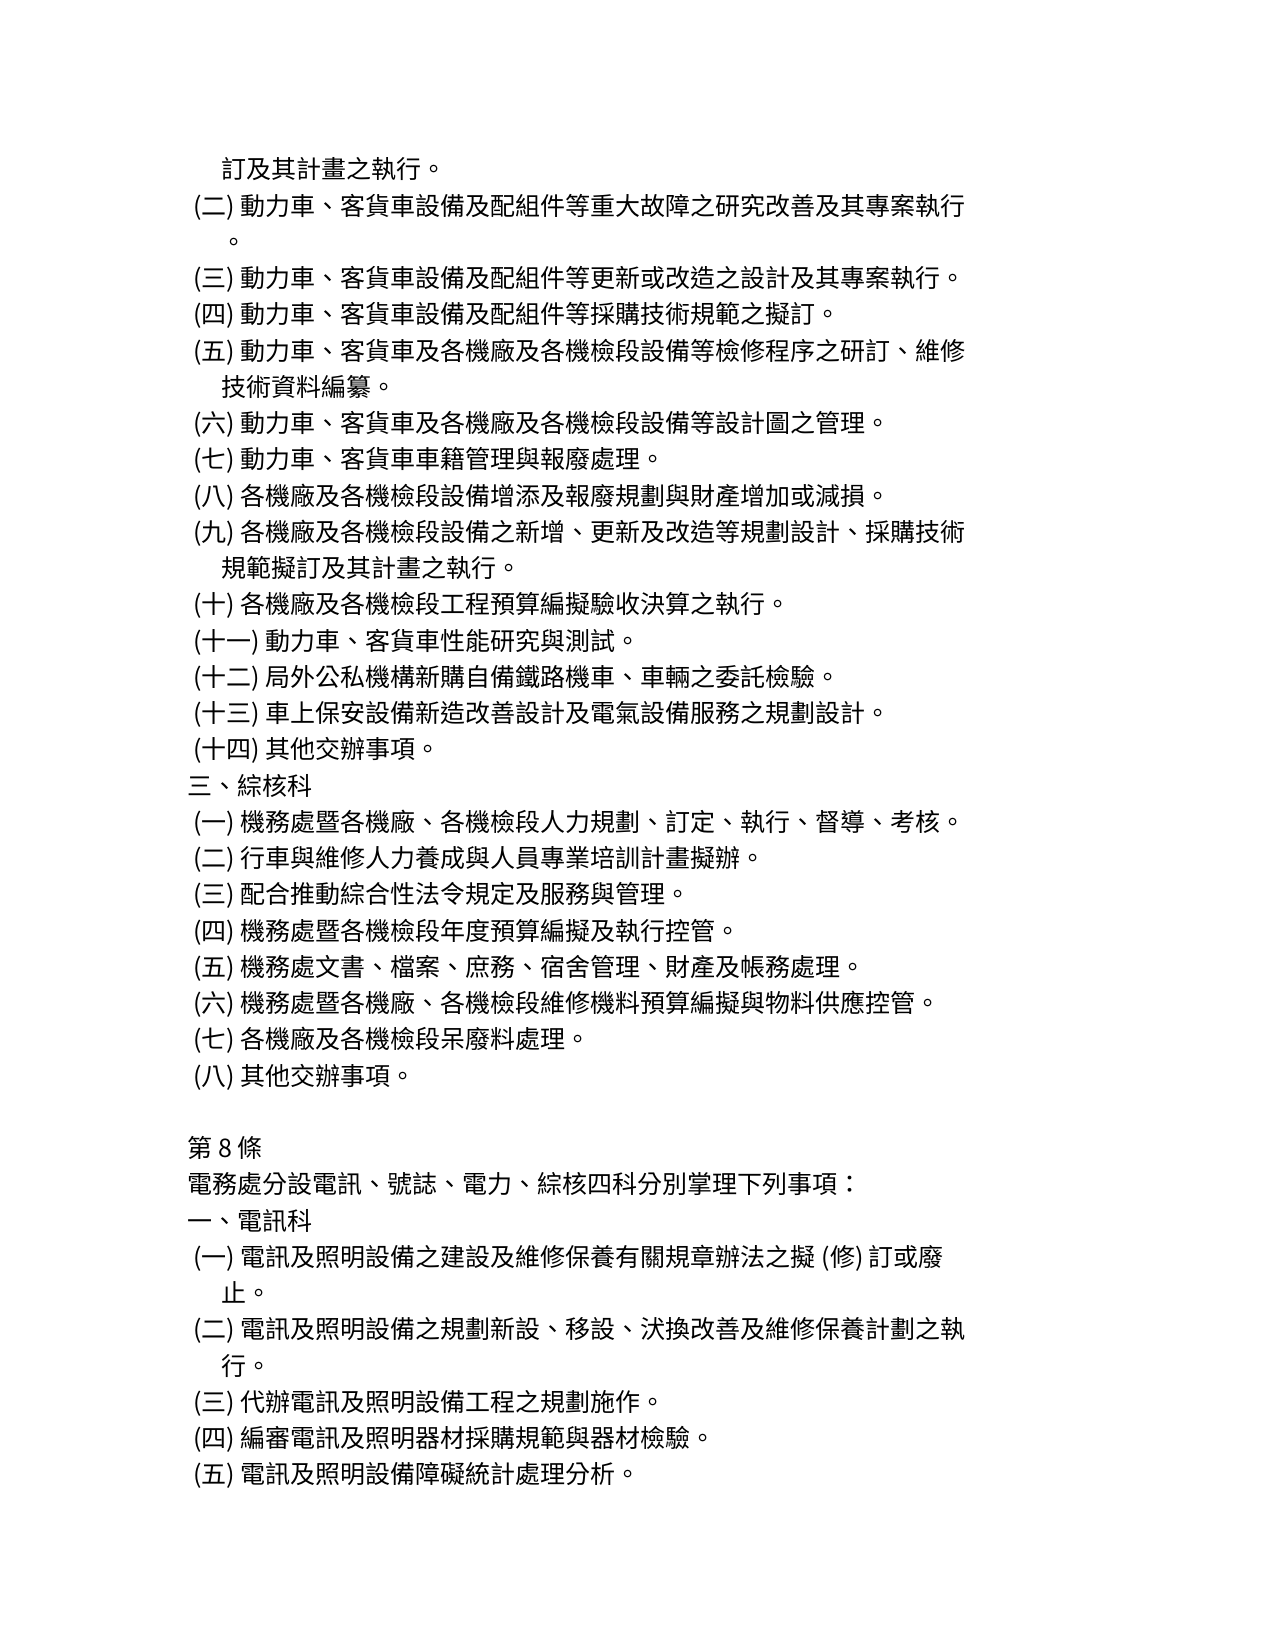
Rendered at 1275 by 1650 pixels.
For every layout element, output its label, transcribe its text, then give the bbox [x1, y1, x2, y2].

text 。 [187, 222, 1087, 259]
text (六) 機務處暨各機廠、各機檢段維修機料預算編擬與物料供應控管。 [187, 984, 1087, 1020]
text (八) 各機廠及各機檢段設備增添及報廢規劃與財產增加或減損。 [187, 476, 1087, 512]
text (五) 機務處文書、檔案、庶務、宿舍管理、財產及帳務處理。 [187, 947, 1087, 984]
text (四) 機務處暨各機檢段年度預算編擬及執行控管。 [187, 911, 1087, 947]
text (十) 各機廠及各機檢段工程預算編擬驗收決算之執行。 [187, 585, 1087, 621]
text (四) 動力車、客貨車設備及配組件等採購技術規範之擬訂。 [187, 295, 1087, 331]
text (十二) 局外公私機構新購自備鐵路機車、車輛之委託檢驗。 [187, 657, 1087, 694]
text (二) 行車與維修人力養成與人員專業培訓計畫擬辦。 [187, 839, 1087, 875]
text 訂及其計畫之執行。 [187, 150, 1087, 186]
text (三) 配合推動綜合性法令規定及服務與管理。 [187, 875, 1087, 911]
text (十一) 動力車、客貨車性能研究與測試。 [187, 621, 1087, 657]
text 一、電訊科 [187, 1201, 1087, 1237]
text (四) 編審電訊及照明器材採購規範與器材檢驗。 [187, 1419, 1087, 1455]
text (五) 動力車、客貨車及各機廠及各機檢段設備等檢修程序之研訂、維修 [187, 331, 1087, 367]
text 技術資料編纂。 [187, 367, 1087, 404]
text 止。 [187, 1274, 1087, 1310]
text (三) 代辦電訊及照明設備工程之規劃施作。 [187, 1382, 1087, 1419]
text 規範擬訂及其計畫之執行。 [187, 549, 1087, 585]
text (六) 動力車、客貨車及各機廠及各機檢段設備等設計圖之管理。 [187, 404, 1087, 440]
text (三) 動力車、客貨車設備及配組件等更新或改造之設計及其專案執行。 [187, 259, 1087, 295]
text 行。 [187, 1346, 1087, 1382]
text (一) 機務處暨各機廠、各機檢段人力規劃、訂定、執行、督導、考核。 [187, 802, 1087, 839]
text (二) 電訊及照明設備之規劃新設、移設、汱換改善及維修保養計劃之執 [187, 1310, 1087, 1346]
text (一) 電訊及照明設備之建設及維修保養有關規章辦法之擬 (修) 訂或廢 [187, 1237, 1087, 1274]
text (七) 各機廠及各機檢段呆廢料處理。 [187, 1020, 1087, 1056]
text (八) 其他交辦事項。 [187, 1056, 1087, 1092]
text 第 8 條 [187, 1129, 1087, 1165]
text 三、綜核科 [187, 766, 1087, 802]
text (二) 動力車、客貨車設備及配組件等重大故障之研究改善及其專案執行 [187, 186, 1087, 222]
text (十三) 車上保安設備新造改善設計及電氣設備服務之規劃設計。 [187, 694, 1087, 730]
text (九) 各機廠及各機檢段設備之新增、更新及改造等規劃設計、採購技術 [187, 512, 1087, 549]
text 電務處分設電訊、號誌、電力、綜核四科分別掌理下列事項： [187, 1165, 1087, 1201]
text (五) 電訊及照明設備障礙統計處理分析。 [187, 1455, 1087, 1491]
text (七) 動力車、客貨車車籍管理與報廢處理。 [187, 440, 1087, 476]
text (十四) 其他交辦事項。 [187, 730, 1087, 766]
